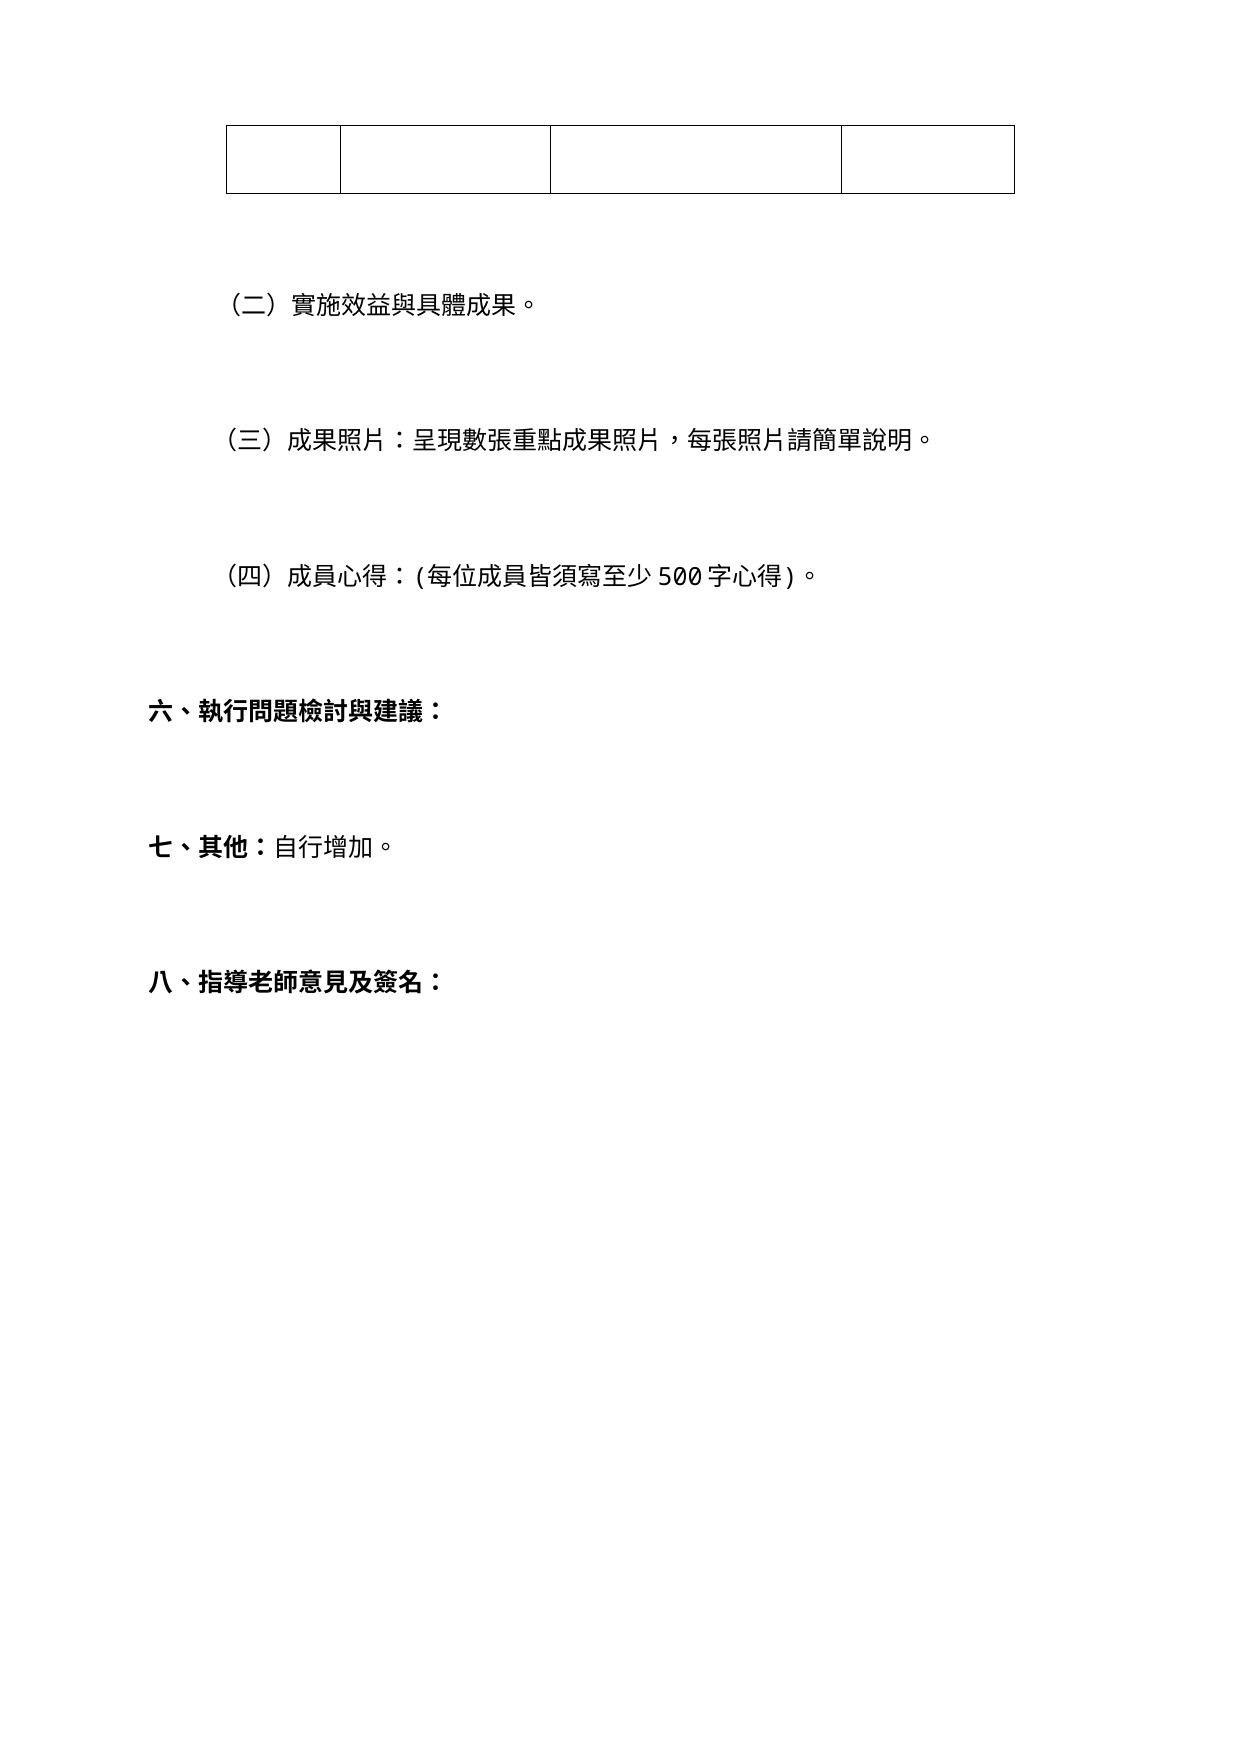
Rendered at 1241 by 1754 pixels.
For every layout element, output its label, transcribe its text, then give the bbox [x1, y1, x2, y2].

text （二）實施效益與具體成果。 [216, 262, 1128, 324]
text （三）成果照片：呈現數張重點成果照片，每張照片請簡單說明。 [162, 397, 1128, 460]
text 七、其他：自行增加。 [148, 804, 1128, 866]
text 六、執行問題檢討與建議： [148, 668, 1128, 731]
table_cell [341, 126, 550, 193]
table_cell [227, 126, 340, 193]
table_cell [842, 126, 1014, 193]
text 八、指導老師意見及簽名： [148, 939, 1128, 1001]
table_cell [551, 126, 841, 193]
text （四）成員心得：(每位成員皆須寫至少500字心得)。 [162, 533, 1128, 595]
